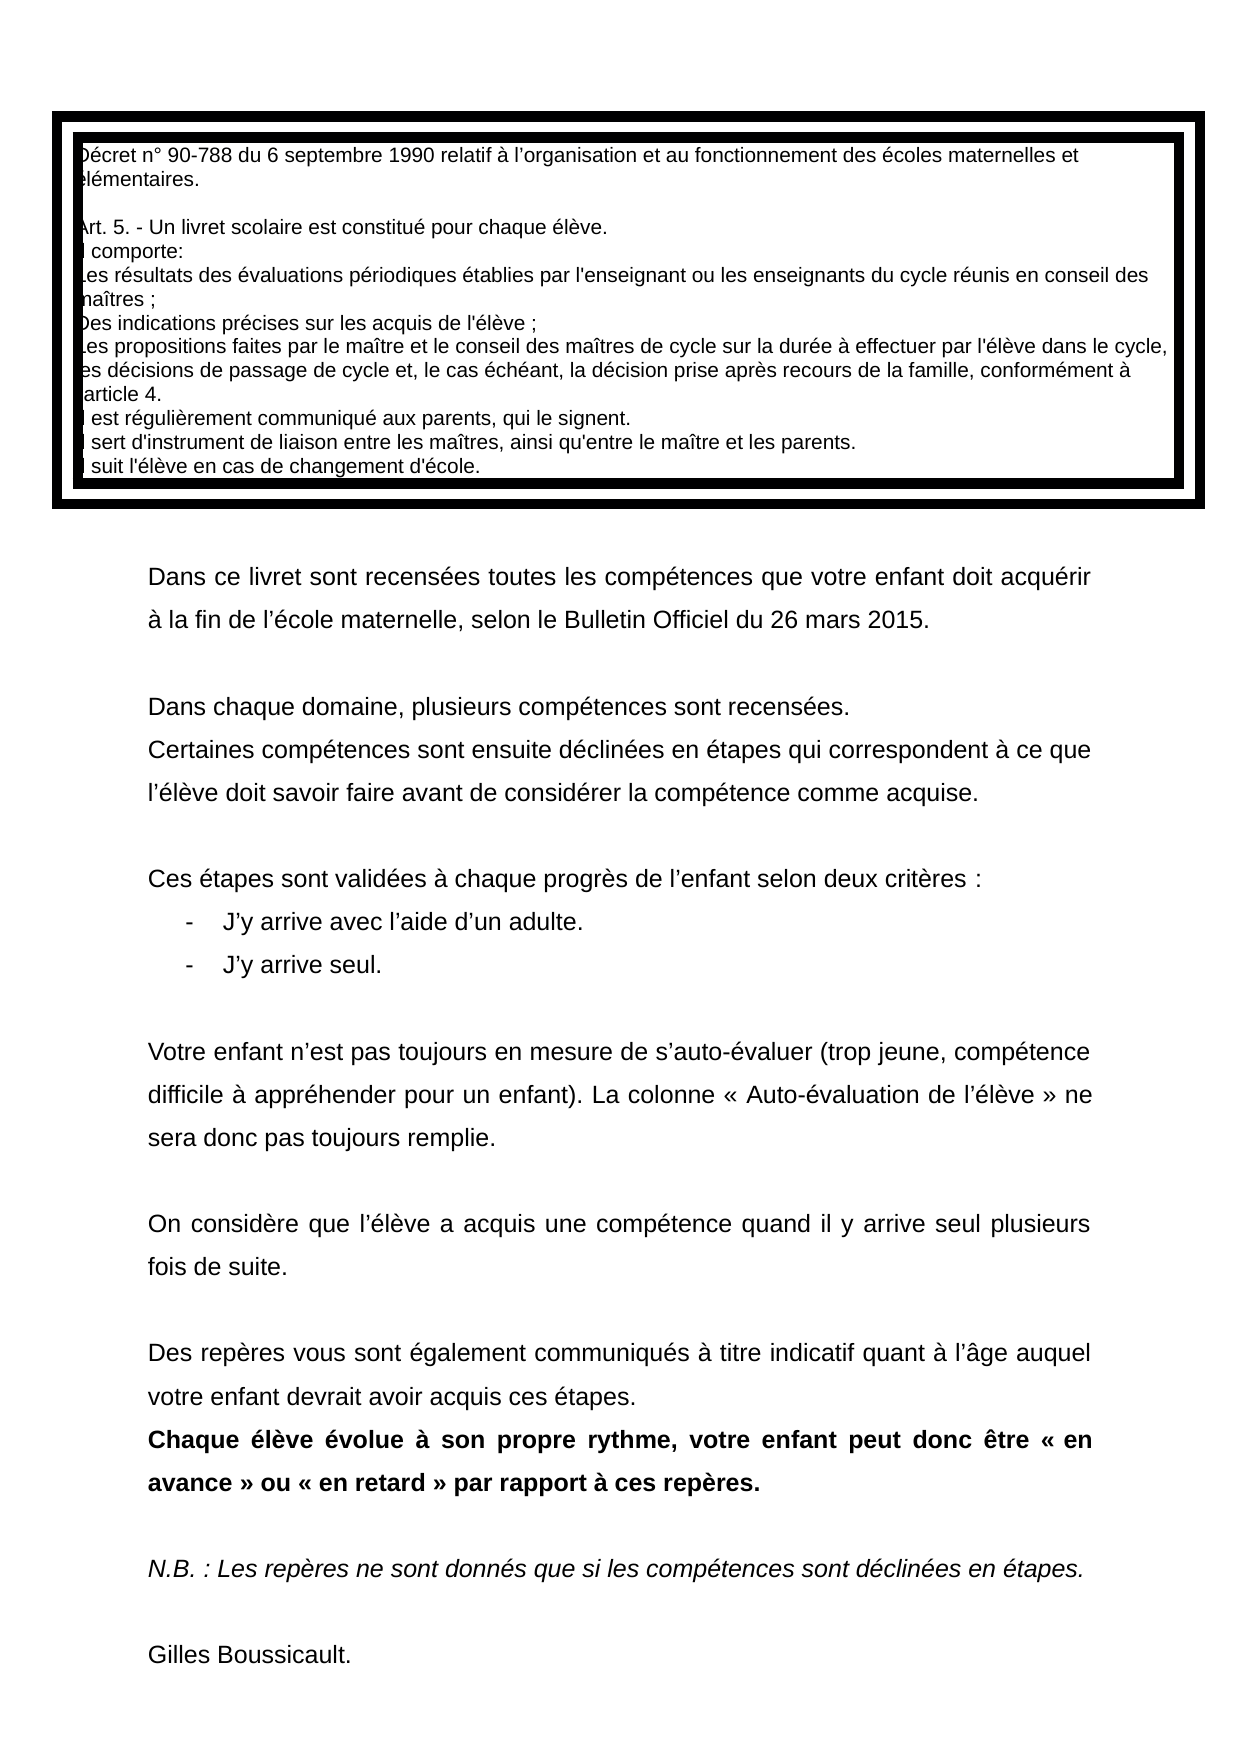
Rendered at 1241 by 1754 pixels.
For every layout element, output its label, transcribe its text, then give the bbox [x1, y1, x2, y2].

text Gilles Boussicault. [148, 1640, 1092, 1669]
text Certaines compétences sont ensuite déclinées en étapes qui correspondent à ce que l’élève doit savoir faire avant de considérer la compétence comme acquise. [148, 734, 1092, 806]
list J’y arrive seul. [185, 950, 1092, 979]
table_header Décret n° 90-788 du 6 septembre 1990 relatif à l’organisation et au fonctionnement des écoles maternelles et élémentaires. Art. 5. - Un livret scolaire est constitué pour chaque élève. Il comporte: Les résultats des évaluations périodiques établies par l'enseignant ou les enseignants du cycle réunis en conseil des maîtres ; Des indications précises sur les acquis de l'élève ; Les propositions faites par le maître et le conseil des maîtres de cycle sur la durée à effectuer par l'élève dans le cycle, les décisions de passage de cycle et, le cas échéant, la décision prise après recours de la famille, conformément à l'article 4. Il est régulièrement communiqué aux parents, qui le signent. Il sert d'instrument de liaison entre les maîtres, ainsi qu'entre le maître et les parents. Il suit l'élève en cas de changement d'école. [68, 122, 1189, 478]
text Dans chaque domaine, plusieurs compétences sont recensées. [148, 691, 1092, 720]
text N.B. : Les repères ne sont donnés que si les compétences sont déclinées en étapes. [148, 1554, 1092, 1583]
text Des repères vous sont également communiqués à titre indicatif quant à l’âge auquel votre enfant devrait avoir acquis ces étapes. [148, 1338, 1092, 1410]
text On considère que l’élève a acquis une compétence quand il y arrive seul plusieurs fois de suite. [148, 1209, 1092, 1281]
text Votre enfant n’est pas toujours en mesure de s’auto-évaluer (trop jeune, compétence difficile à appréhender pour un enfant). La colonne « Auto-évaluation de l’élève » ne sera donc pas toujours remplie. [148, 1036, 1092, 1151]
text Ces étapes sont validées à chaque progrès de l’enfant selon deux critères : [148, 864, 1092, 893]
text Chaque élève évolue à son propre rythme, votre enfant peut donc être « en avance » ou « en retard » par rapport à ces repères. [148, 1424, 1092, 1496]
list J’y arrive avec l’aide d’un adulte. [185, 907, 1092, 936]
text Dans ce livret sont recensées toutes les compétences que votre enfant doit acquérir à la fin de l’école maternelle, selon le Bulletin Officiel du 26 mars 2015. [148, 562, 1092, 634]
